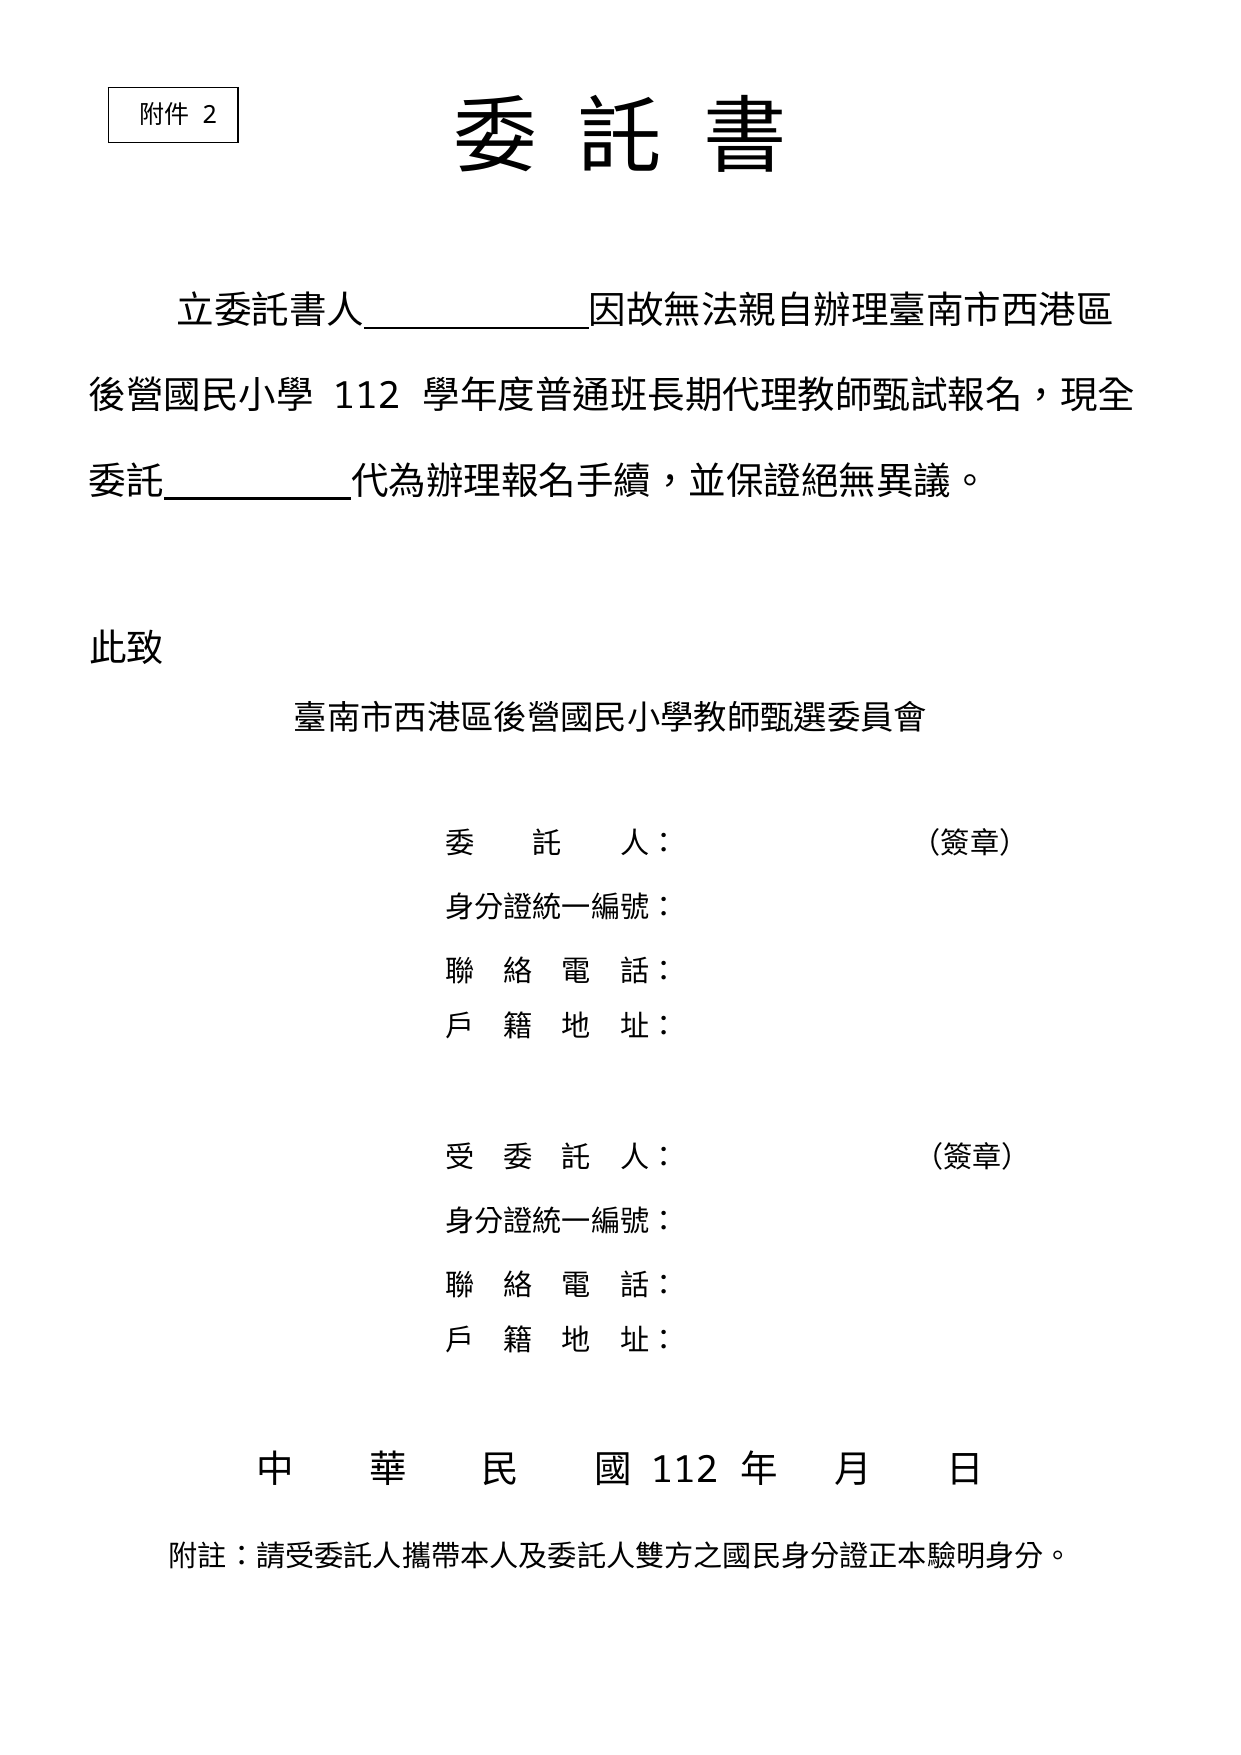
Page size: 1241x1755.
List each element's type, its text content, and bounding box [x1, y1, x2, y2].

table_cell 戶 [440, 1000, 489, 1046]
subtitle 臺南市西港區後營國民小學教師甄選委員會 [52, 691, 1168, 739]
table_header 聯 [440, 1268, 489, 1314]
table_cell 戶 [440, 1314, 489, 1359]
table_header 話： [606, 1268, 683, 1314]
table_cell 址： [606, 1314, 683, 1359]
table_cell 地 [547, 1000, 606, 1046]
text 委 託 人： （簽章） 身分證統一編號： [445, 819, 1029, 926]
table_header 話： [606, 954, 683, 1000]
table_header 絡 [489, 954, 547, 1000]
text 委 託 書 [72, 79, 1168, 187]
text 附件 2 [139, 94, 237, 131]
subtitle 此致 [72, 618, 181, 672]
text 後營國民小學 112 學年度普通班長期代理教師甄試報名，現全委託 代為辦理報名手續，並保證絕無異議。 [89, 365, 1140, 505]
table_header 聯 [440, 954, 489, 1000]
text 附註：請受委託人攜帶本人及委託人雙方之國民身分證正本驗明身分。 [72, 1533, 1169, 1575]
subtitle 立委託書人 因故無法親自辦理臺南市西港區 [176, 280, 1188, 334]
subtitle 中 華 民 國 112 年 月 日 [52, 1439, 1188, 1494]
table_cell 籍 [489, 1000, 547, 1046]
table_header 電 [547, 1268, 606, 1314]
table_cell 籍 [489, 1314, 547, 1359]
table_cell 地 [547, 1314, 606, 1359]
text 受 委 託 人： （簽章） 身分證統一編號： [445, 1133, 1031, 1240]
table_header 電 [547, 954, 606, 1000]
table_header 絡 [489, 1268, 547, 1314]
table_cell 址： [606, 1000, 683, 1046]
